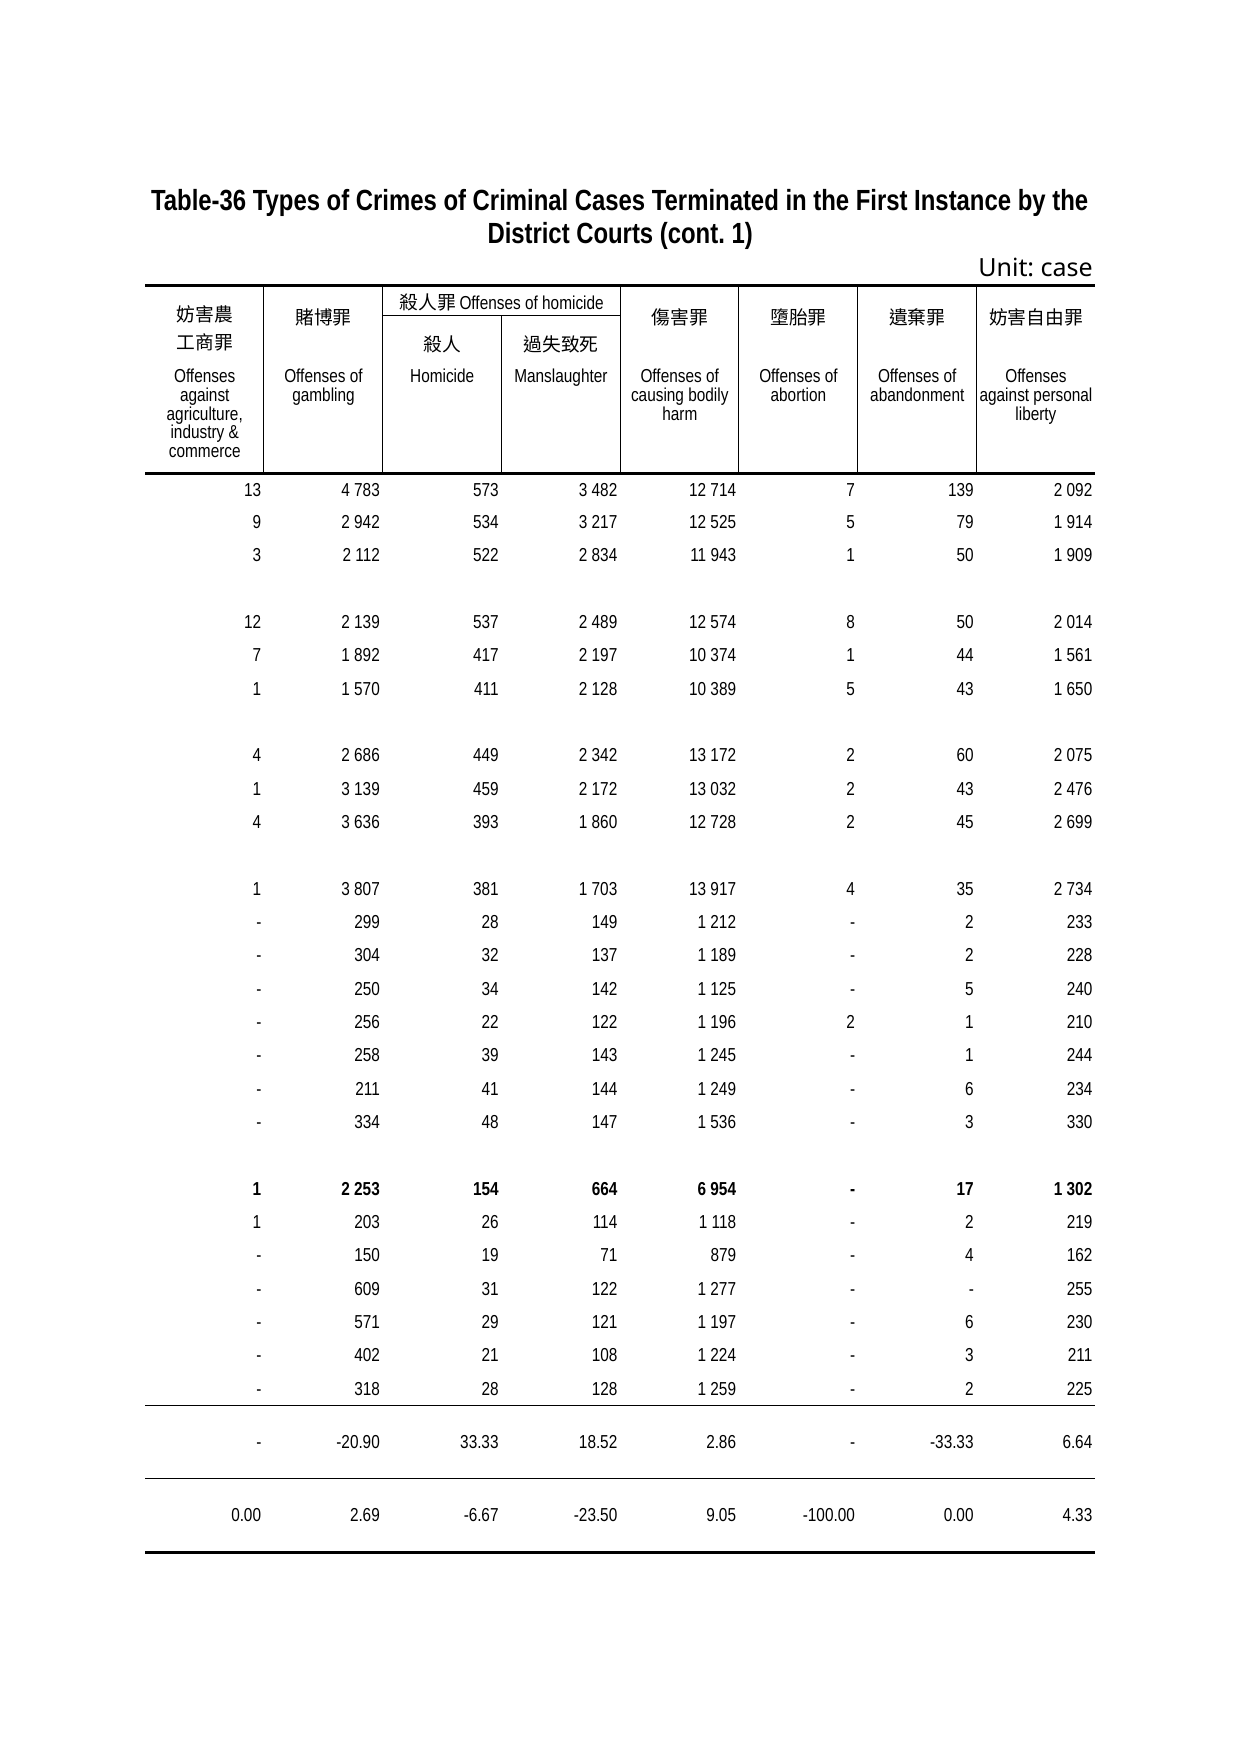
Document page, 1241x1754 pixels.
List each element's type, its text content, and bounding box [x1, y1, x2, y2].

table_cell [264, 705, 383, 738]
table_cell 534 [383, 505, 501, 538]
table_cell 459 [383, 772, 501, 805]
table_cell 5 [858, 972, 976, 1005]
table_cell 過失致死 [502, 316, 620, 367]
table_cell 139 [858, 475, 976, 505]
table_cell [383, 572, 501, 605]
table_cell [501, 838, 620, 872]
table_cell 6.64 [976, 1406, 1095, 1478]
table_cell 225 [976, 1372, 1095, 1405]
table_cell - [145, 1038, 264, 1072]
table_cell 1 [858, 1038, 976, 1072]
table_cell 2 [858, 1205, 976, 1238]
table_cell 3 482 [501, 475, 620, 505]
table_cell 1 224 [620, 1338, 739, 1372]
table_cell - [145, 1072, 264, 1105]
table_cell 4 783 [264, 475, 383, 505]
table_cell 7 [739, 475, 858, 505]
table_cell 1 892 [264, 638, 383, 672]
table_cell [145, 572, 264, 605]
table_cell 79 [858, 505, 976, 538]
table_cell 664 [501, 1172, 620, 1205]
table_cell 43 [858, 672, 976, 705]
table_cell 258 [264, 1038, 383, 1072]
table_cell 39 [383, 1038, 501, 1072]
table_cell 10 374 [620, 638, 739, 672]
table_cell 1 570 [264, 672, 383, 705]
table_cell 219 [976, 1205, 1095, 1238]
table_cell [383, 838, 501, 872]
table_cell 8 [739, 605, 858, 638]
table_cell 18.52 [501, 1406, 620, 1478]
table_cell [976, 705, 1095, 738]
table_cell - [739, 1205, 858, 1238]
table_cell 330 [976, 1105, 1095, 1138]
table_cell [620, 705, 739, 738]
table_cell [264, 1138, 383, 1172]
table_cell 1 [145, 872, 264, 905]
table_cell 2 834 [501, 538, 620, 572]
table_cell 2 197 [501, 638, 620, 672]
table_cell 1 196 [620, 1005, 739, 1038]
table_cell 1 703 [501, 872, 620, 905]
table_cell 1 [145, 672, 264, 705]
table_cell - [739, 1105, 858, 1138]
table_cell 137 [501, 938, 620, 972]
table_cell 2 [858, 1372, 976, 1405]
table_cell - [145, 1406, 264, 1478]
table_cell 1 [145, 1172, 264, 1205]
table_cell 1 302 [976, 1172, 1095, 1205]
table_cell - [145, 1305, 264, 1338]
table_cell 1 [739, 538, 858, 572]
table_cell 4 [145, 805, 264, 838]
table_cell 211 [976, 1338, 1095, 1372]
table_cell - [739, 1238, 858, 1272]
table_cell [501, 572, 620, 605]
table_cell 609 [264, 1272, 383, 1305]
table_cell 1 561 [976, 638, 1095, 672]
table_cell 3 [858, 1338, 976, 1372]
table_cell 12 525 [620, 505, 739, 538]
table_cell 417 [383, 638, 501, 672]
table_cell 230 [976, 1305, 1095, 1338]
table_cell 22 [383, 1005, 501, 1038]
table_cell Offenses of abandonment [858, 368, 976, 472]
table_cell 4 [858, 1238, 976, 1272]
table_cell 13 032 [620, 772, 739, 805]
table_cell 2 489 [501, 605, 620, 638]
table_cell 4 [145, 738, 264, 772]
table_header 遺棄罪 [858, 287, 976, 367]
table_cell - [739, 1272, 858, 1305]
table_cell 43 [858, 772, 976, 805]
table_cell - [145, 1272, 264, 1305]
table_cell 250 [264, 972, 383, 1005]
table_cell 240 [976, 972, 1095, 1005]
table_cell 411 [383, 672, 501, 705]
table_cell 203 [264, 1205, 383, 1238]
table_cell 211 [264, 1072, 383, 1105]
table_cell 0.00 [858, 1479, 976, 1551]
table_cell 234 [976, 1072, 1095, 1105]
table_cell 50 [858, 538, 976, 572]
table_cell 2 172 [501, 772, 620, 805]
table_cell 19 [383, 1238, 501, 1272]
table_header 妨害自由罪 [977, 287, 1095, 367]
table_cell 1 [739, 638, 858, 672]
table_header 殺人罪Offenses of homicide [383, 287, 620, 315]
table_cell [858, 838, 976, 872]
table_cell 2 734 [976, 872, 1095, 905]
table_cell - [858, 1272, 976, 1305]
table_cell [383, 705, 501, 738]
table_cell 41 [383, 1072, 501, 1105]
table_cell - [739, 1172, 858, 1205]
table_cell 6 [858, 1305, 976, 1338]
table_cell [264, 838, 383, 872]
table_cell [976, 1138, 1095, 1172]
table_cell Manslaughter [502, 368, 620, 472]
table_cell 5 [739, 505, 858, 538]
table_cell 573 [383, 475, 501, 505]
table_header 傷害罪 [621, 287, 738, 367]
table_cell 1 914 [976, 505, 1095, 538]
table_cell -6.67 [383, 1479, 501, 1551]
table_cell 17 [858, 1172, 976, 1205]
table_cell 121 [501, 1305, 620, 1338]
table_cell 2 942 [264, 505, 383, 538]
table_cell 1 [145, 772, 264, 805]
table_cell 2 686 [264, 738, 383, 772]
table_cell 50 [858, 605, 976, 638]
table_cell 48 [383, 1105, 501, 1138]
table_cell 3 636 [264, 805, 383, 838]
table_cell 0.00 [145, 1479, 264, 1551]
table_cell 244 [976, 1038, 1095, 1072]
table_cell 殺人 [383, 316, 501, 367]
table_cell 1 277 [620, 1272, 739, 1305]
table_cell [739, 705, 858, 738]
table_cell 402 [264, 1338, 383, 1372]
table_cell - [739, 1305, 858, 1338]
table_cell 3 [858, 1105, 976, 1138]
text Table-36 Types of Crimes of Criminal Cases Terminated in the First Instance by the District Courts (cont. 1) [148, 183, 1092, 250]
table_cell 150 [264, 1238, 383, 1272]
table_cell 29 [383, 1305, 501, 1338]
table_cell 34 [383, 972, 501, 1005]
table_cell 449 [383, 738, 501, 772]
table_cell 1 909 [976, 538, 1095, 572]
table_cell - [739, 972, 858, 1005]
table_cell [264, 572, 383, 605]
table_cell 3 807 [264, 872, 383, 905]
table_cell 2 342 [501, 738, 620, 772]
table_cell 7 [145, 638, 264, 672]
table_cell -33.33 [858, 1406, 976, 1478]
table_cell 2 [739, 772, 858, 805]
table_cell [620, 572, 739, 605]
table_cell - [739, 1072, 858, 1105]
table_cell 3 217 [501, 505, 620, 538]
table_cell [145, 1138, 264, 1172]
table_cell 122 [501, 1005, 620, 1038]
table_cell 26 [383, 1205, 501, 1238]
table_cell Offenses of abortion [739, 368, 857, 472]
table_cell 879 [620, 1238, 739, 1272]
table_cell 2.69 [264, 1479, 383, 1551]
table_cell [501, 1138, 620, 1172]
table_header 妨害農 工商罪 [145, 287, 263, 367]
table_cell 1 125 [620, 972, 739, 1005]
table_cell 28 [383, 1372, 501, 1405]
table_cell 1 650 [976, 672, 1095, 705]
table_cell Offenses against personal liberty [977, 368, 1095, 472]
table_cell - [145, 1105, 264, 1138]
table_cell [976, 572, 1095, 605]
table_cell 149 [501, 905, 620, 938]
table_cell 2 253 [264, 1172, 383, 1205]
table_cell 1 197 [620, 1305, 739, 1338]
table_cell 12 728 [620, 805, 739, 838]
table_cell 5 [739, 672, 858, 705]
text Unit: case [148, 250, 1092, 284]
table_cell - [145, 938, 264, 972]
table_cell 571 [264, 1305, 383, 1338]
table_cell 114 [501, 1205, 620, 1238]
table_cell 2 476 [976, 772, 1095, 805]
table_cell [739, 572, 858, 605]
table_cell 1 [145, 1205, 264, 1238]
table_cell 10 389 [620, 672, 739, 705]
table_cell 1 118 [620, 1205, 739, 1238]
table_cell 1 212 [620, 905, 739, 938]
table_cell - [739, 938, 858, 972]
table_cell - [145, 972, 264, 1005]
table_cell [620, 1138, 739, 1172]
table_cell 108 [501, 1338, 620, 1372]
table_cell 9 [145, 505, 264, 538]
table_cell 154 [383, 1172, 501, 1205]
table_cell 233 [976, 905, 1095, 938]
table_cell 44 [858, 638, 976, 672]
table_cell 128 [501, 1372, 620, 1405]
table_cell [383, 1138, 501, 1172]
table_cell 13 [145, 475, 264, 505]
table_cell 28 [383, 905, 501, 938]
table_cell 228 [976, 938, 1095, 972]
table_cell -23.50 [501, 1479, 620, 1551]
table_cell 4 [739, 872, 858, 905]
table_cell 393 [383, 805, 501, 838]
table_cell 71 [501, 1238, 620, 1272]
table_cell 33.33 [383, 1406, 501, 1478]
table_cell 256 [264, 1005, 383, 1038]
table_cell 13 917 [620, 872, 739, 905]
table_cell 4.33 [976, 1479, 1095, 1551]
table_cell 60 [858, 738, 976, 772]
table_cell -20.90 [264, 1406, 383, 1478]
table_cell 1 [858, 1005, 976, 1038]
table_cell -100.00 [739, 1479, 858, 1551]
table_cell 12 [145, 605, 264, 638]
table_cell 6 [858, 1072, 976, 1105]
table_cell 147 [501, 1105, 620, 1138]
table_cell Offenses of gambling [264, 368, 382, 472]
table_cell 381 [383, 872, 501, 905]
table_cell - [145, 1238, 264, 1272]
table_cell 304 [264, 938, 383, 972]
table_cell 35 [858, 872, 976, 905]
table_cell 318 [264, 1372, 383, 1405]
table_cell 12 574 [620, 605, 739, 638]
table_cell 2 [739, 805, 858, 838]
table_cell 13 172 [620, 738, 739, 772]
table_cell [501, 705, 620, 738]
table_cell 9.05 [620, 1479, 739, 1551]
table_cell - [739, 1338, 858, 1372]
table_cell - [739, 905, 858, 938]
table_cell 2 699 [976, 805, 1095, 838]
table_cell 11 943 [620, 538, 739, 572]
table_cell 122 [501, 1272, 620, 1305]
table_cell Offenses against agriculture, industry & commerce [145, 368, 263, 472]
table_cell 2 [858, 938, 976, 972]
table_cell 1 860 [501, 805, 620, 838]
table_cell 334 [264, 1105, 383, 1138]
table_cell Homicide [383, 368, 501, 472]
table_cell 3 139 [264, 772, 383, 805]
table_cell 1 249 [620, 1072, 739, 1105]
table_cell 1 536 [620, 1105, 739, 1138]
table_cell [739, 1138, 858, 1172]
table_cell 45 [858, 805, 976, 838]
table_cell Offenses of causing bodily harm [621, 368, 738, 472]
table_cell 143 [501, 1038, 620, 1072]
table_cell - [739, 1406, 858, 1478]
table_cell 1 245 [620, 1038, 739, 1072]
table_cell [145, 838, 264, 872]
table_cell - [739, 1372, 858, 1405]
table_cell 21 [383, 1338, 501, 1372]
table_cell 2 092 [976, 475, 1095, 505]
table_cell - [145, 1372, 264, 1405]
table_cell 2 [739, 1005, 858, 1038]
table_cell 2 [858, 905, 976, 938]
table_cell 537 [383, 605, 501, 638]
table_cell 2.86 [620, 1406, 739, 1478]
table_cell [739, 838, 858, 872]
table_cell 3 [145, 538, 264, 572]
table_cell [858, 1138, 976, 1172]
table_cell 2 014 [976, 605, 1095, 638]
table_cell [858, 572, 976, 605]
table_cell 255 [976, 1272, 1095, 1305]
table_cell 2 075 [976, 738, 1095, 772]
table_cell [858, 705, 976, 738]
table_header 賭博罪 [264, 287, 382, 367]
table_header 墮胎罪 [739, 287, 857, 367]
table_cell - [739, 1038, 858, 1072]
table_cell [976, 838, 1095, 872]
table_cell 32 [383, 938, 501, 972]
table_cell 142 [501, 972, 620, 1005]
table_cell 2 112 [264, 538, 383, 572]
table_cell 210 [976, 1005, 1095, 1038]
table_cell 522 [383, 538, 501, 572]
table_cell 2 [739, 738, 858, 772]
table_cell 144 [501, 1072, 620, 1105]
table_cell [620, 838, 739, 872]
table_cell - [145, 905, 264, 938]
table_cell 6 954 [620, 1172, 739, 1205]
table_cell 12 714 [620, 475, 739, 505]
table_cell 2 139 [264, 605, 383, 638]
table_cell 1 189 [620, 938, 739, 972]
table_cell - [145, 1005, 264, 1038]
table_cell - [145, 1338, 264, 1372]
table_cell 162 [976, 1238, 1095, 1272]
table_cell 31 [383, 1272, 501, 1305]
table_cell [145, 705, 264, 738]
table_cell 2 128 [501, 672, 620, 705]
table_cell 299 [264, 905, 383, 938]
table_cell 1 259 [620, 1372, 739, 1405]
